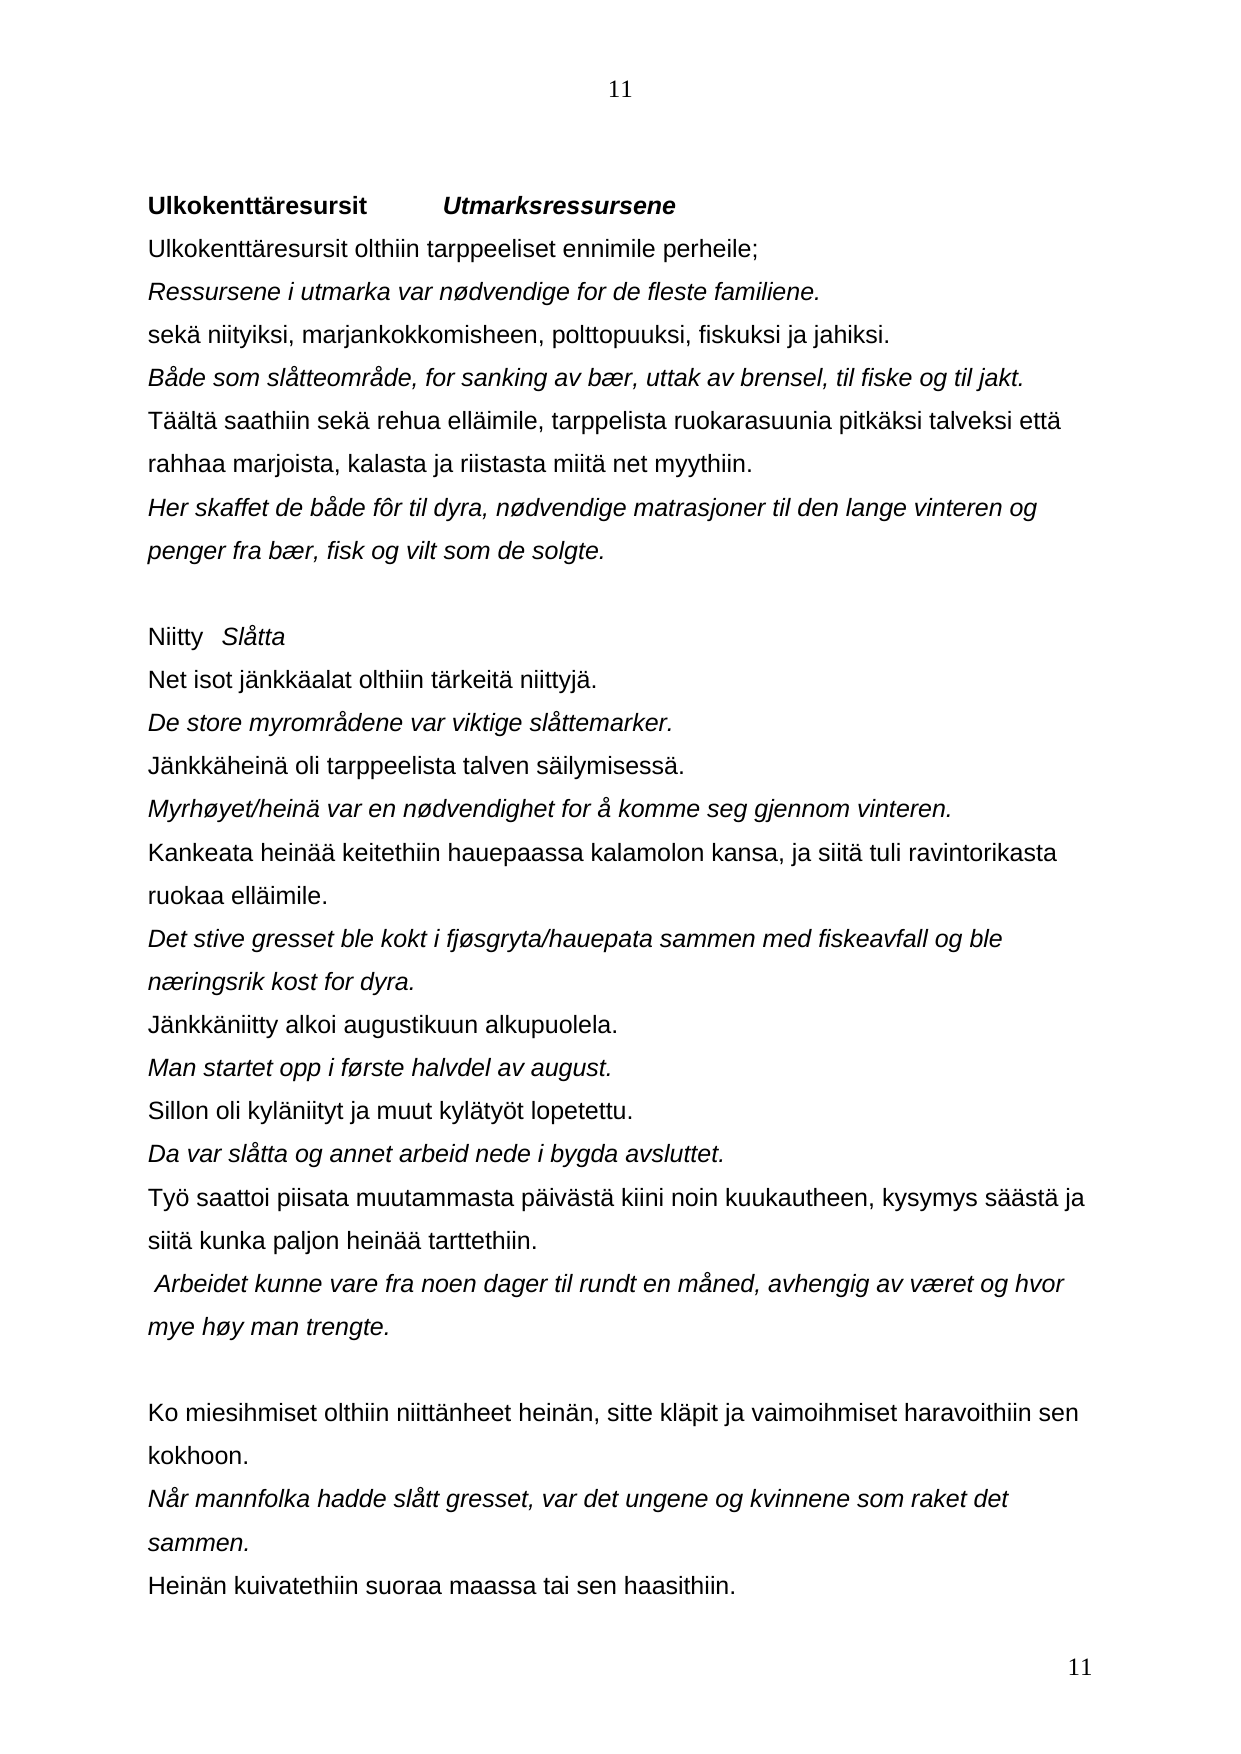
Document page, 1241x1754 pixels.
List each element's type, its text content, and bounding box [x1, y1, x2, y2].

text Niitty Slåtta [148, 622, 1093, 651]
text Jänkkäniitty alkoi augustikuun alkupuolela. [148, 1010, 1093, 1039]
text Kankeata heinää keitethiin hauepaassa kalamolon kansa, ja siitä tuli ravintorikasta ruokaa elläimile. [148, 838, 1093, 909]
text Både som slåtteområde, for sanking av bær, uttak av brensel, til fiske og til jakt. [148, 363, 1093, 392]
text Työ saattoi piisata muutammasta päivästä kiini noin kuukautheen, kysymys säästä ja siitä kunka paljon heinää tarttethiin. [148, 1183, 1093, 1254]
text Ulkokenttäresursit olthiin tarppeeliset ennimile perheile; [148, 234, 1093, 263]
text Arbeidet kunne vare fra noen dager til rundt en måned, avhengig av været og hvor mye høy man trengte. [148, 1269, 1093, 1341]
text Ko miesihmiset olthiin niittänheet heinän, sitte kläpit ja vaimoihmiset haravoithiin sen kokhoon. [148, 1398, 1093, 1470]
text Her skaffet de både fôr til dyra, nødvendige matrasjoner til den lange vinteren og penger fra bær, fisk og vilt som de solgte. [148, 493, 1093, 564]
text De store myrområdene var viktige slåttemarker. [148, 708, 1093, 737]
text Heinän kuivatethiin suoraa maassa tai sen haasithiin. [148, 1571, 1093, 1599]
text Jänkkäheinä oli tarppeelista talven säilymisessä. [148, 751, 1093, 780]
text Når mannfolka hadde slått gresset, var det ungene og kvinnene som raket det [148, 1484, 1093, 1513]
text Myrhøyet/heinä var en nødvendighet for å komme seg gjennom vinteren. [148, 794, 1093, 823]
text Täältä saathiin sekä rehua elläimile, tarppelista ruokarasuunia pitkäksi talveksi että rahhaa marjoista, kalasta ja riistasta miitä net myythiin. [148, 406, 1093, 478]
text Man startet opp i første halvdel av august. [148, 1053, 1093, 1082]
text sammen. [148, 1528, 1093, 1556]
text sekä niityiksi, marjankokkomisheen, polttopuuksi, fiskuksi ja jahiksi. [148, 320, 1093, 349]
text Sillon oli kyläniityt ja muut kylätyöt lopetettu. [148, 1096, 1093, 1125]
text Ulkokenttäresursit Utmarksressursene [148, 191, 1093, 219]
text Net isot jänkkäalat olthiin tärkeitä niittyjä. [148, 665, 1093, 694]
text Da var slåtta og annet arbeid nede i bygda avsluttet. [148, 1139, 1093, 1168]
text Det stive gresset ble kokt i fjøsgryta/hauepata sammen med fiskeavfall og ble næringsrik kost for dyra. [148, 924, 1093, 996]
text Ressursene i utmarka var nødvendige for de fleste familiene. [148, 277, 1093, 306]
